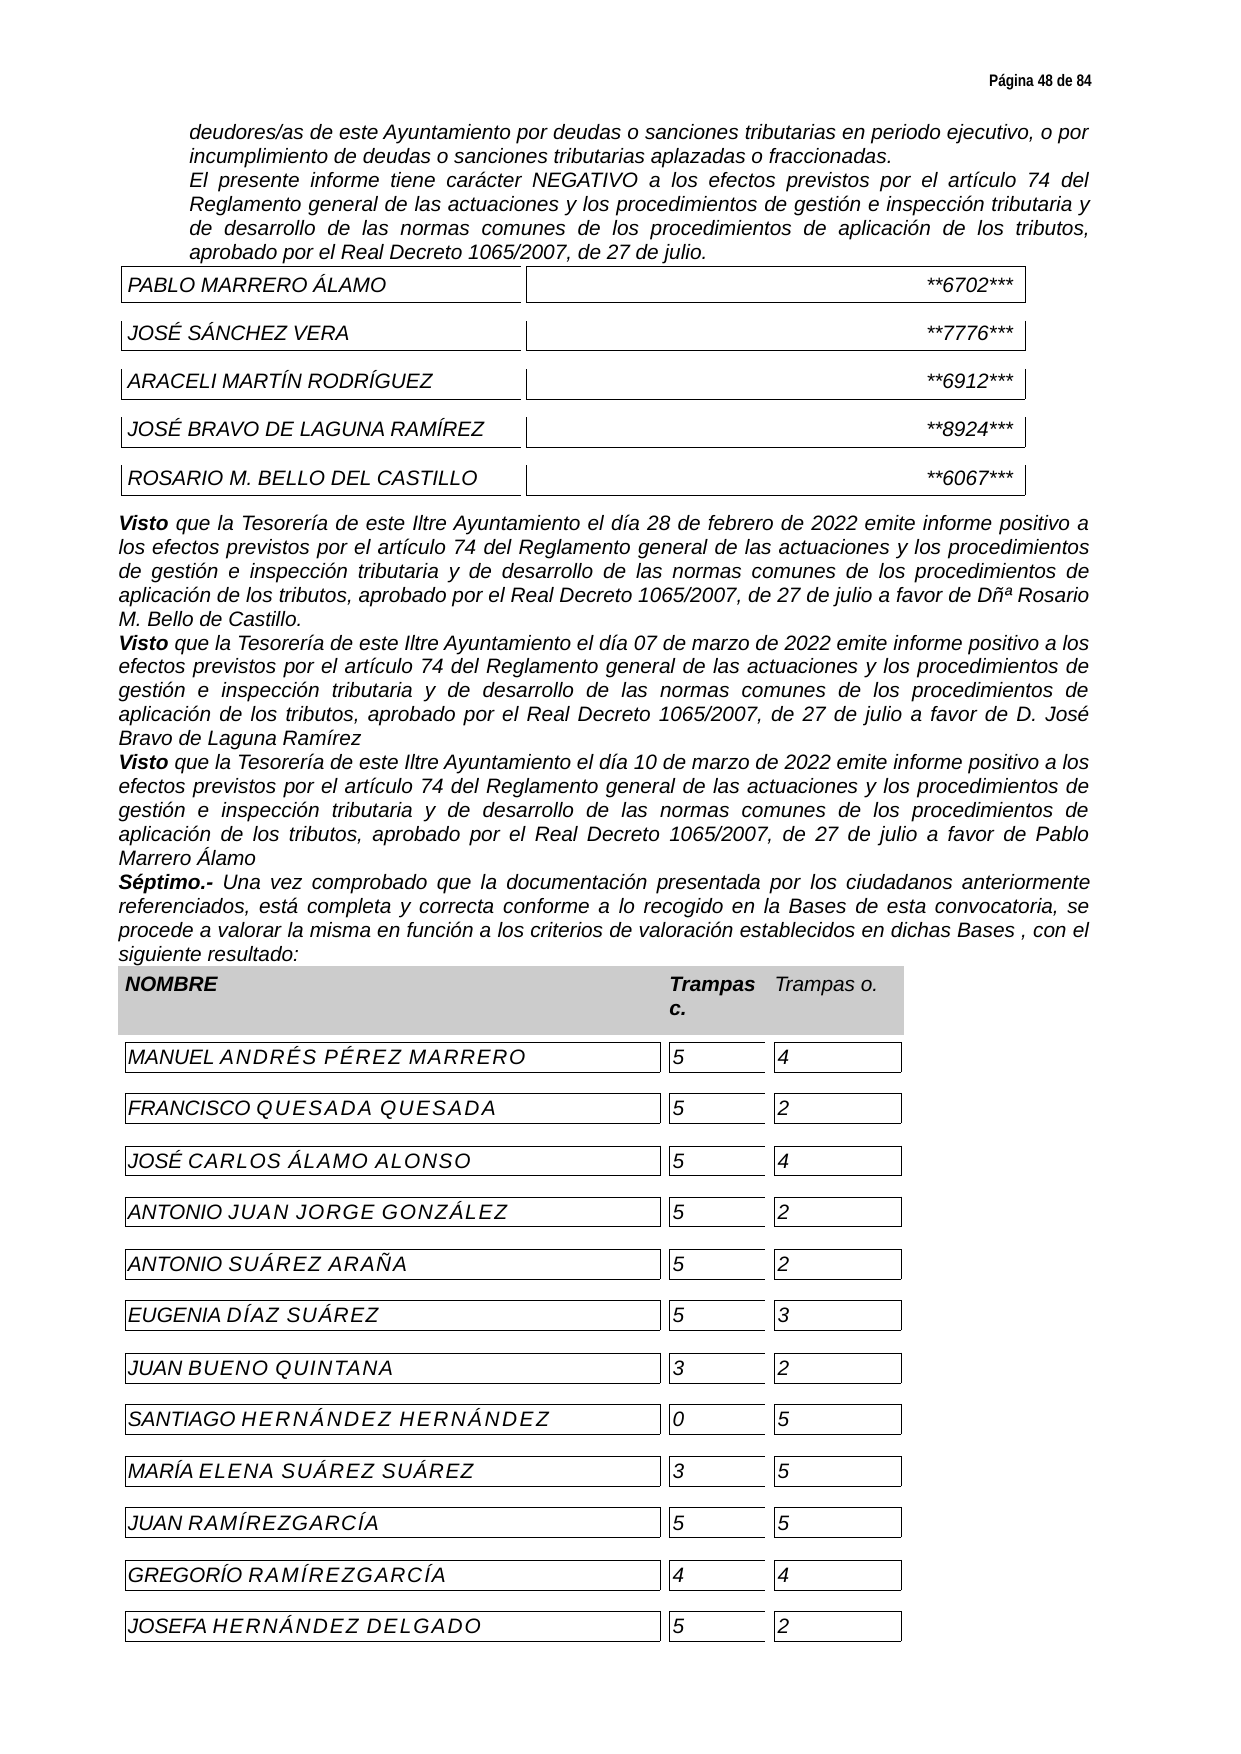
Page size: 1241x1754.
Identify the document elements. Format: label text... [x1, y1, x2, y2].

text Visto que la Tesorería de este Iltre Ayuntamiento el día 28 de febrero de 2022 emite informe positivo a los efectos previstos por el artículo 74 del Reglamento general de las actuaciones y los procedimientos de gestión e inspección tributaria y de desarrollo de las normas comunes de los procedimientos de aplicación de los tributos, aprobado por el Real Decreto 1065/2007, de 27 de julio a favor de Dñª Rosario M. Bello de Castillo. [118, 511, 1092, 630]
table_cell **8924*** [524, 414, 1028, 462]
table_cell 5 [663, 1087, 768, 1138]
table_cell 2 [768, 1087, 904, 1138]
table_cell JUAN RAMÍREZGARCÍA [118, 1501, 663, 1553]
table_cell 3 [663, 1449, 768, 1501]
table_cell ARACELI MARTÍN RODRÍGUEZ [118, 366, 523, 414]
table_cell ROSARIO M. BELLO DEL CASTILLO [118, 463, 523, 511]
table_cell GREGORÍO RAMÍREZGARCÍA [118, 1553, 663, 1605]
table_cell JOSEFA HERNÁNDEZ DELGADO [118, 1605, 663, 1656]
table_cell **6067*** [524, 463, 1028, 511]
table_cell 5 [663, 1605, 768, 1656]
table_cell 4 [768, 1553, 904, 1605]
table_cell 2 [768, 1346, 904, 1398]
table_header NOMBRE [118, 966, 663, 1035]
table_cell MANUEL ANDRÉS PÉREZ MARRERO [118, 1035, 663, 1087]
table_cell 5 [663, 1035, 768, 1087]
table_cell 4 [663, 1553, 768, 1605]
table_cell 4 [768, 1035, 904, 1087]
table_cell 5 [663, 1242, 768, 1294]
table_cell 4 [768, 1139, 904, 1191]
table_cell 2 [768, 1242, 904, 1294]
text deudores/as de este Ayuntamiento por deudas o sanciones tributarias en periodo ejecutivo, o por incumplimiento de deudas o sanciones tributarias aplazadas o fraccionadas. [189, 120, 1092, 168]
table_cell EUGENIA DÍAZ SUÁREZ [118, 1294, 663, 1346]
table_cell ANTONIO JUAN JORGE GONZÁLEZ [118, 1191, 663, 1242]
table_cell MARÍA ELENA SUÁREZ SUÁREZ [118, 1449, 663, 1501]
table_cell ANTONIO SUÁREZ ARAÑA [118, 1242, 663, 1294]
table_cell JOSÉ BRAVO DE LAGUNA RAMÍREZ [118, 414, 523, 462]
table_cell 3 [663, 1346, 768, 1398]
table_cell 2 [768, 1191, 904, 1242]
table_cell **6912*** [524, 366, 1028, 414]
table_cell SANTIAGO HERNÁNDEZ HERNÁNDEZ [118, 1398, 663, 1449]
text Visto que la Tesorería de este Iltre Ayuntamiento el día 07 de marzo de 2022 emite informe positivo a los efectos previstos por el artículo 74 del Reglamento general de las actuaciones y los procedimientos de gestión e inspección tributaria y de desarrollo de las normas comunes de los procedimientos de aplicación de los tributos, aprobado por el Real Decreto 1065/2007, de 27 de julio a favor de D. José Bravo de Laguna Ramírez [118, 630, 1092, 750]
table_cell JUAN BUENO QUINTANA [118, 1346, 663, 1398]
table_header Trampas c. [663, 966, 768, 1035]
table_cell 5 [663, 1294, 768, 1346]
table_header Trampas o. [768, 966, 904, 1035]
text Séptimo.- Una vez comprobado que la documentación presentada por los ciudadanos anteriormente referenciados, está completa y correcta conforme a lo recogido en la Bases de esta convocatoria, se procede a valorar la misma en función a los criterios de valoración establecidos en dichas Bases , con el siguiente resultado: [118, 870, 1092, 966]
table_cell 5 [663, 1501, 768, 1553]
text El presente informe tiene carácter NEGATIVO a los efectos previstos por el artículo 74 del Reglamento general de las actuaciones y los procedimientos de gestión e inspección tributaria y de desarrollo de las normas comunes de los procedimientos de aplicación de los tributos, aprobado por el Real Decreto 1065/2007, de 27 de julio. [189, 168, 1092, 263]
table_cell 5 [663, 1191, 768, 1242]
table_cell 5 [768, 1449, 904, 1501]
table_header PABLO MARRERO ÁLAMO [118, 264, 523, 318]
text Visto que la Tesorería de este Iltre Ayuntamiento el día 10 de marzo de 2022 emite informe positivo a los efectos previstos por el artículo 74 del Reglamento general de las actuaciones y los procedimientos de gestión e inspección tributaria y de desarrollo de las normas comunes de los procedimientos de aplicación de los tributos, aprobado por el Real Decreto 1065/2007, de 27 de julio a favor de Pablo Marrero Álamo [118, 750, 1092, 870]
table_cell 0 [663, 1398, 768, 1449]
table_cell 2 [768, 1605, 904, 1656]
table_header **6702*** [524, 264, 1028, 318]
table_cell JOSÉ SÁNCHEZ VERA [118, 318, 523, 366]
table_cell JOSÉ CARLOS ÁLAMO ALONSO [118, 1139, 663, 1191]
table_cell 3 [768, 1294, 904, 1346]
table_cell FRANCISCO QUESADA QUESADA [118, 1087, 663, 1138]
table_cell 5 [768, 1398, 904, 1449]
table_cell 5 [663, 1139, 768, 1191]
table_cell 5 [768, 1501, 904, 1553]
table_cell **7776*** [524, 318, 1028, 366]
